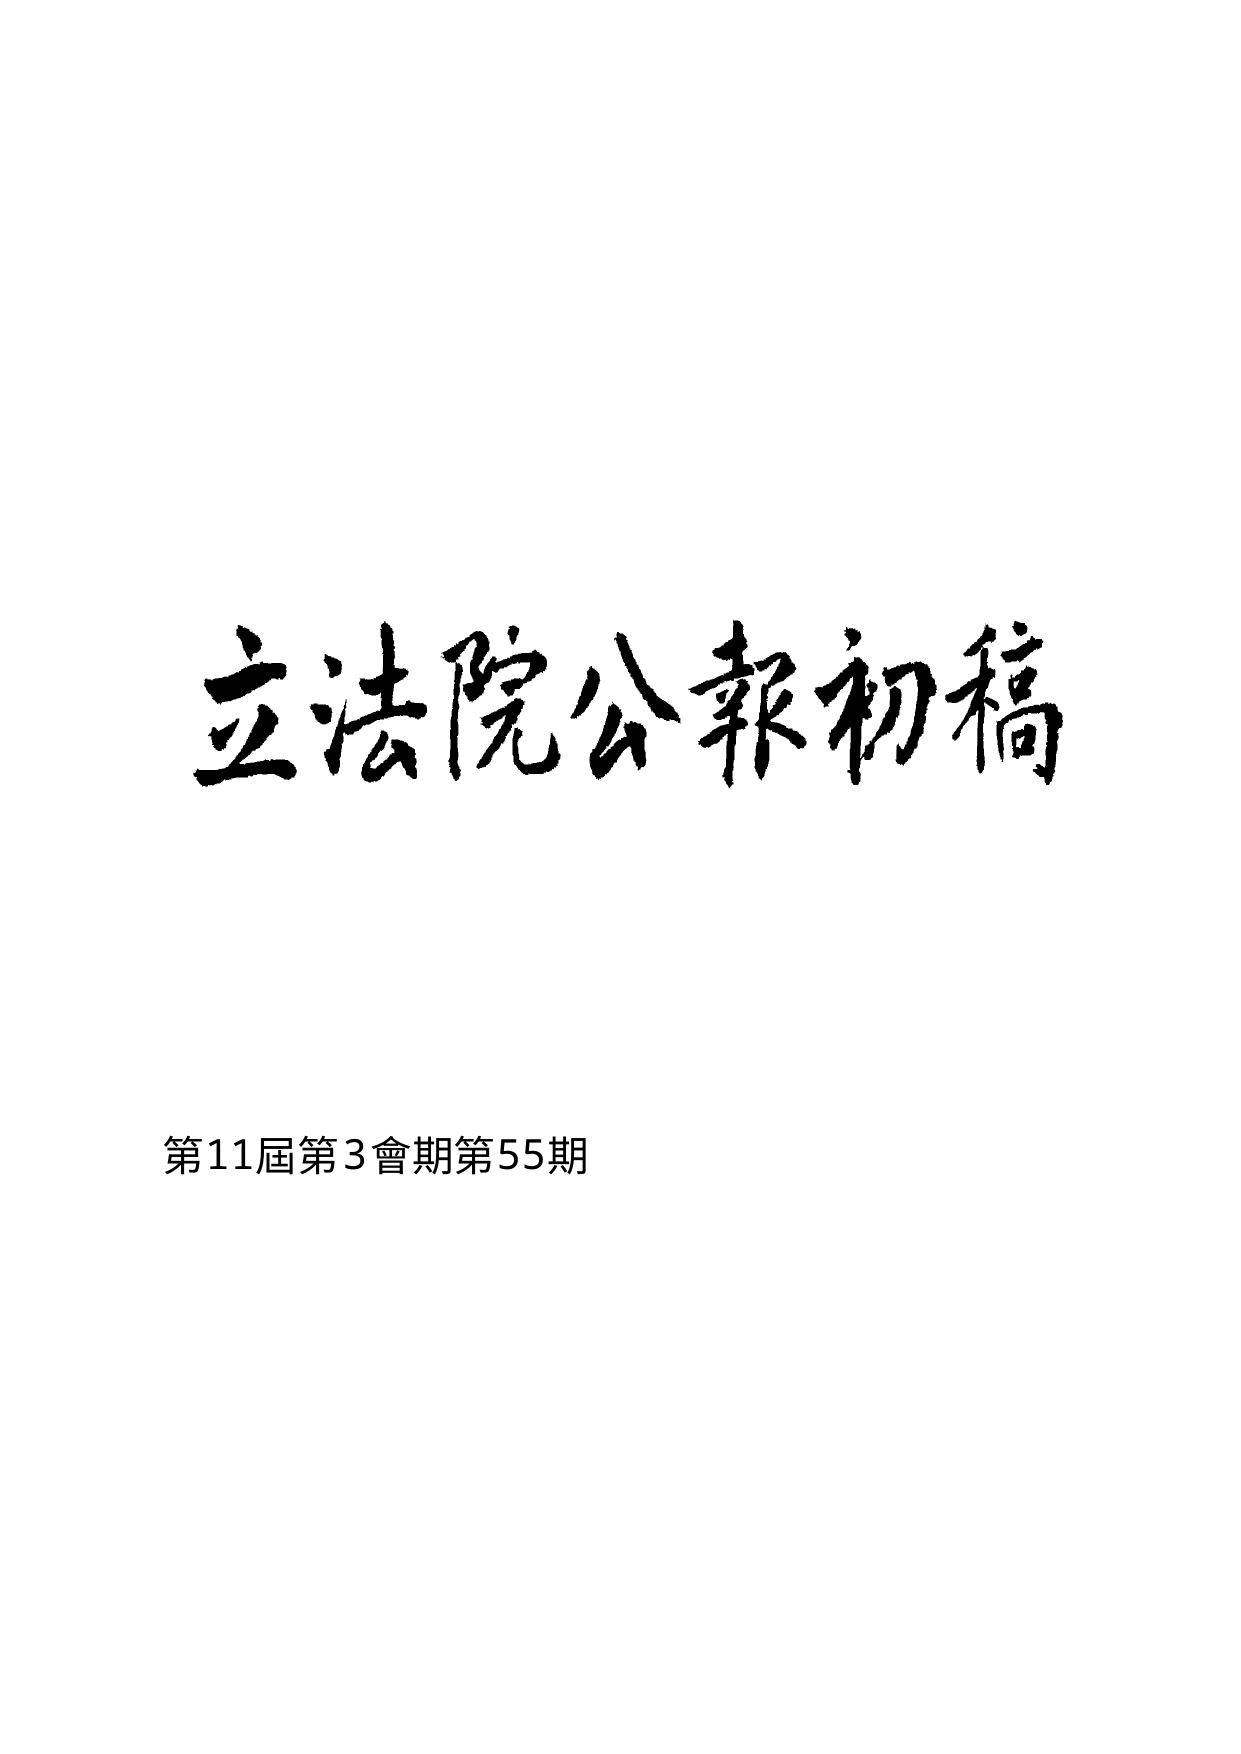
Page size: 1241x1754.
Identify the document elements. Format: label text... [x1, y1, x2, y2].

table_header [151, 406, 1098, 902]
table_header 第11屆第3會期第55期 [151, 1089, 617, 1234]
